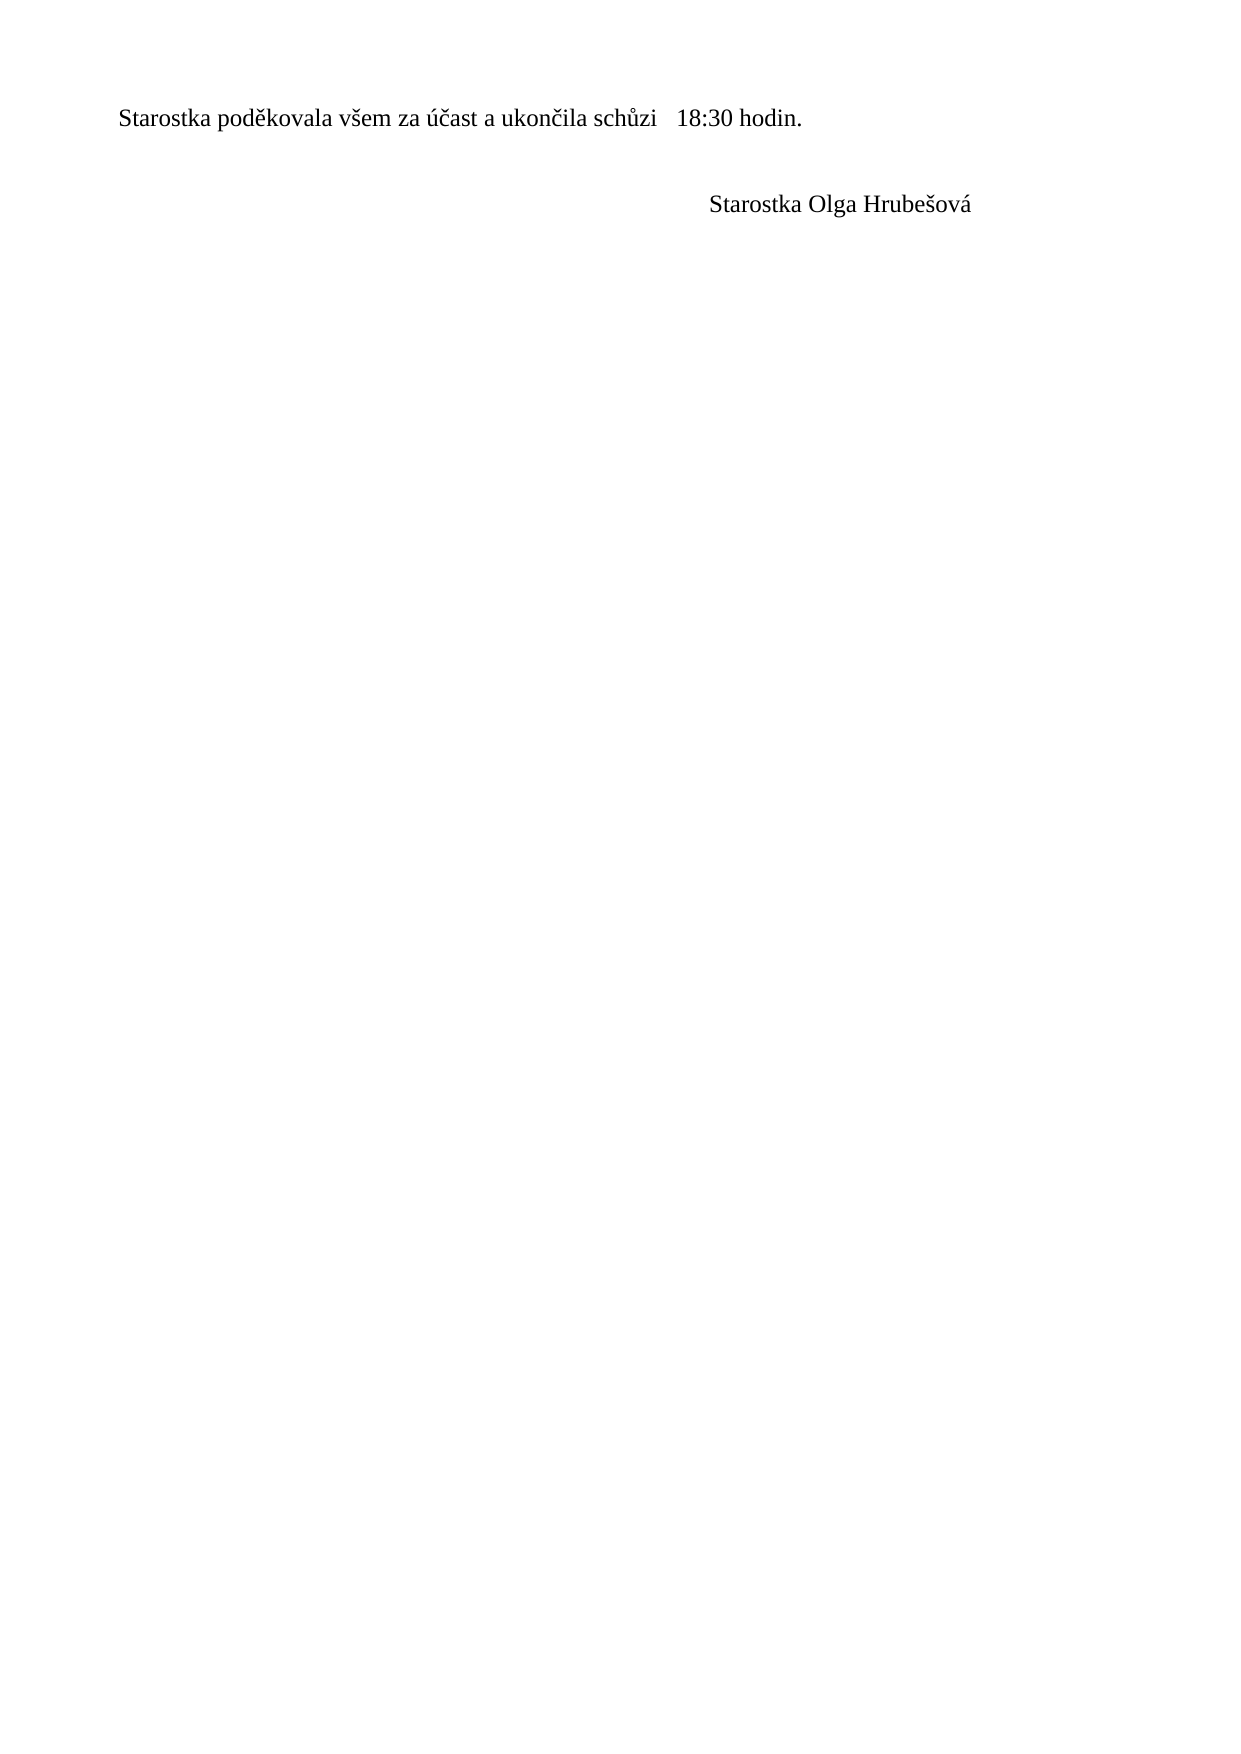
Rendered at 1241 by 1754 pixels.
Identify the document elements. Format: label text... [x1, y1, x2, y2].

text Starostka Olga Hrubešová [118, 189, 1122, 218]
text Starostka poděkovala všem za účast a ukončila schůzi 18:30 hodin. [118, 103, 1122, 131]
